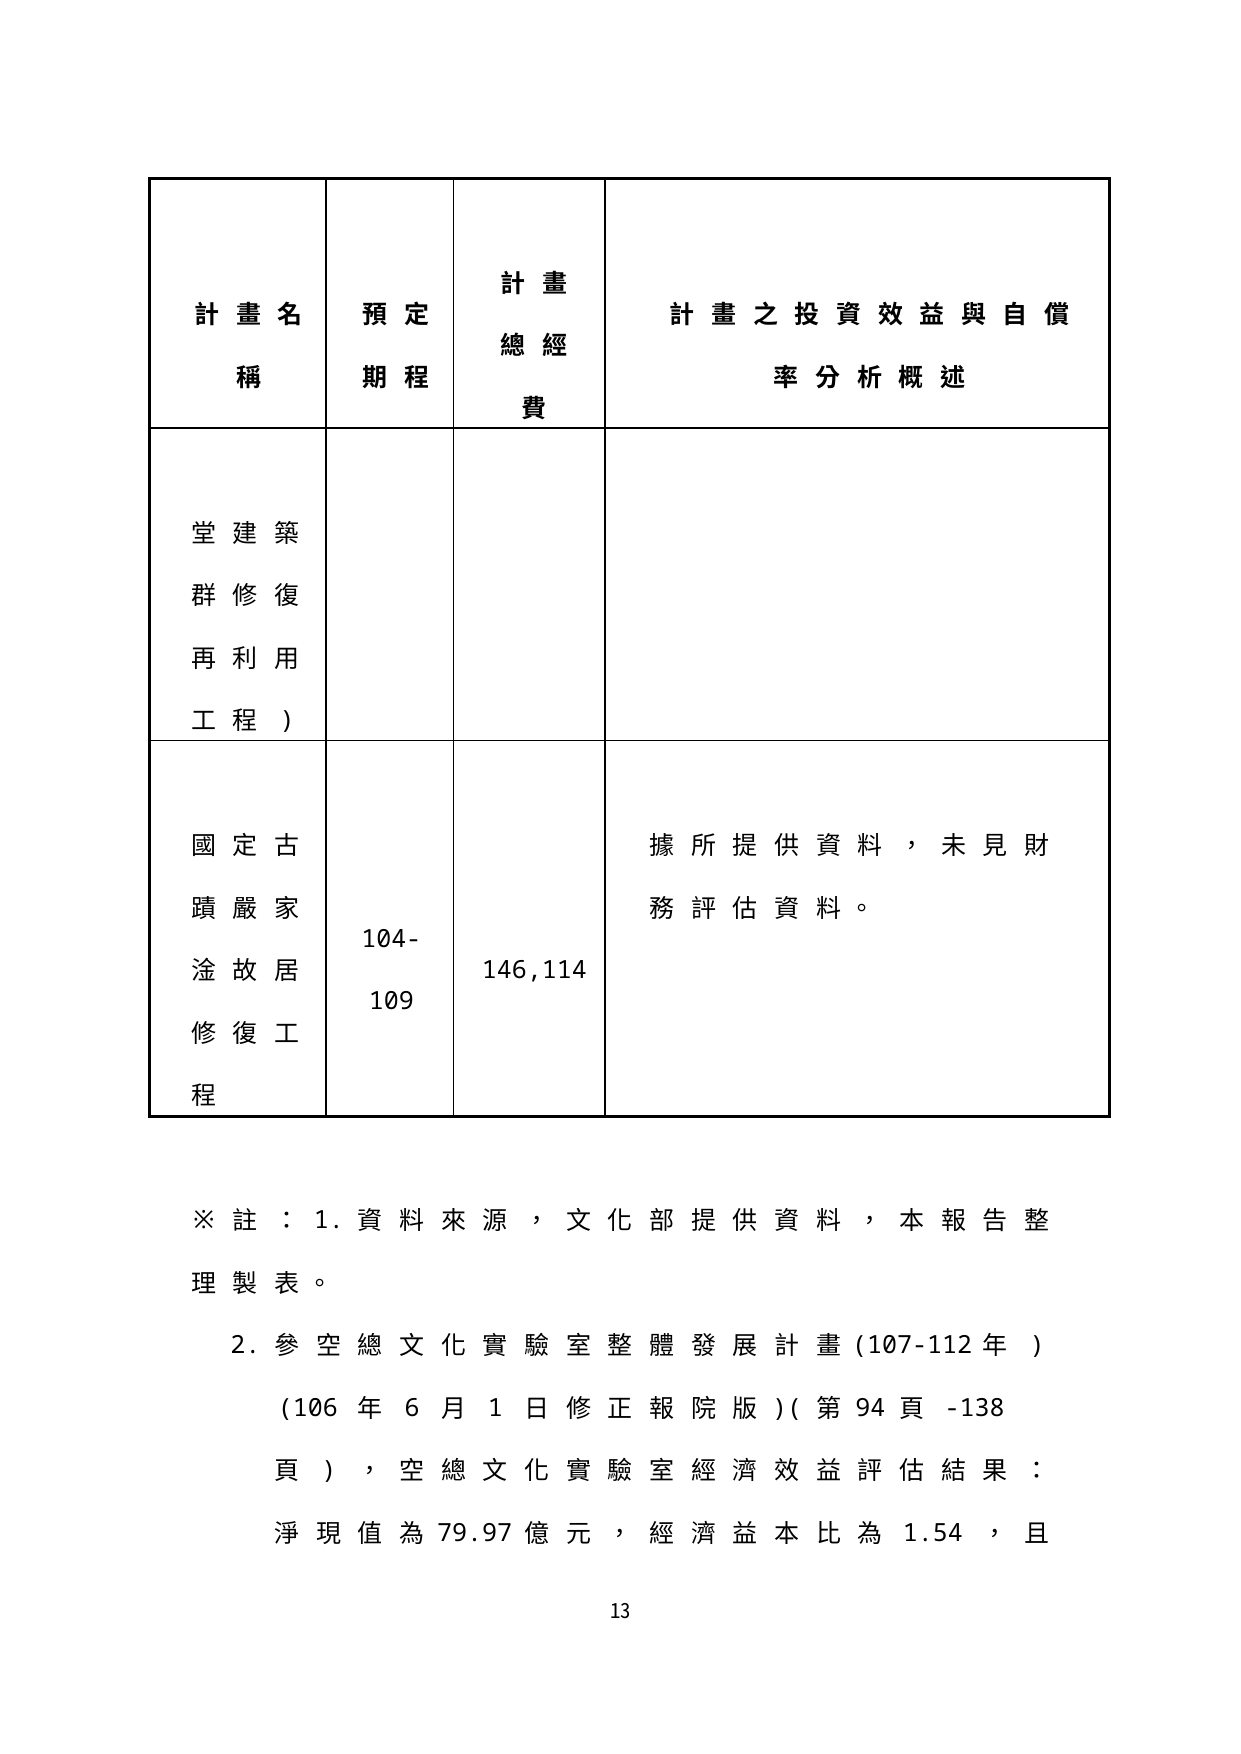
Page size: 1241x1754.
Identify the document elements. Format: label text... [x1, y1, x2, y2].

text ※註：1.資料來源，文化部提供資料，本報告整理製表。 [137, 1177, 1058, 1302]
table_cell 國定古蹟嚴家淦故居修復工程 [151, 741, 325, 1115]
table_header 計畫總經費 [454, 180, 604, 427]
table_cell [327, 429, 453, 740]
table_cell 104-109 [327, 741, 453, 1115]
table_header 計畫名稱 [151, 180, 325, 427]
table_cell [606, 429, 1108, 740]
table_cell 堂建築群修復再利用工程) [151, 429, 325, 740]
table_cell [454, 429, 604, 740]
table_header 計畫之投資效益與自償率分析概述 [606, 180, 1108, 427]
table_cell 據所提供資料，未見財務評估資料。 [606, 741, 1108, 1115]
table_header 預定期程 [327, 180, 453, 427]
text 2.參空總文化實驗室整體發展計畫(107-112年)(106年6月1日修正報院版)(第94頁-138頁)，空總文化實驗室經濟效益評估結果：淨現值為79.97億元，經濟益本比為1.54，且 [209, 1302, 1058, 1552]
table_cell 146,114 [454, 741, 604, 1115]
